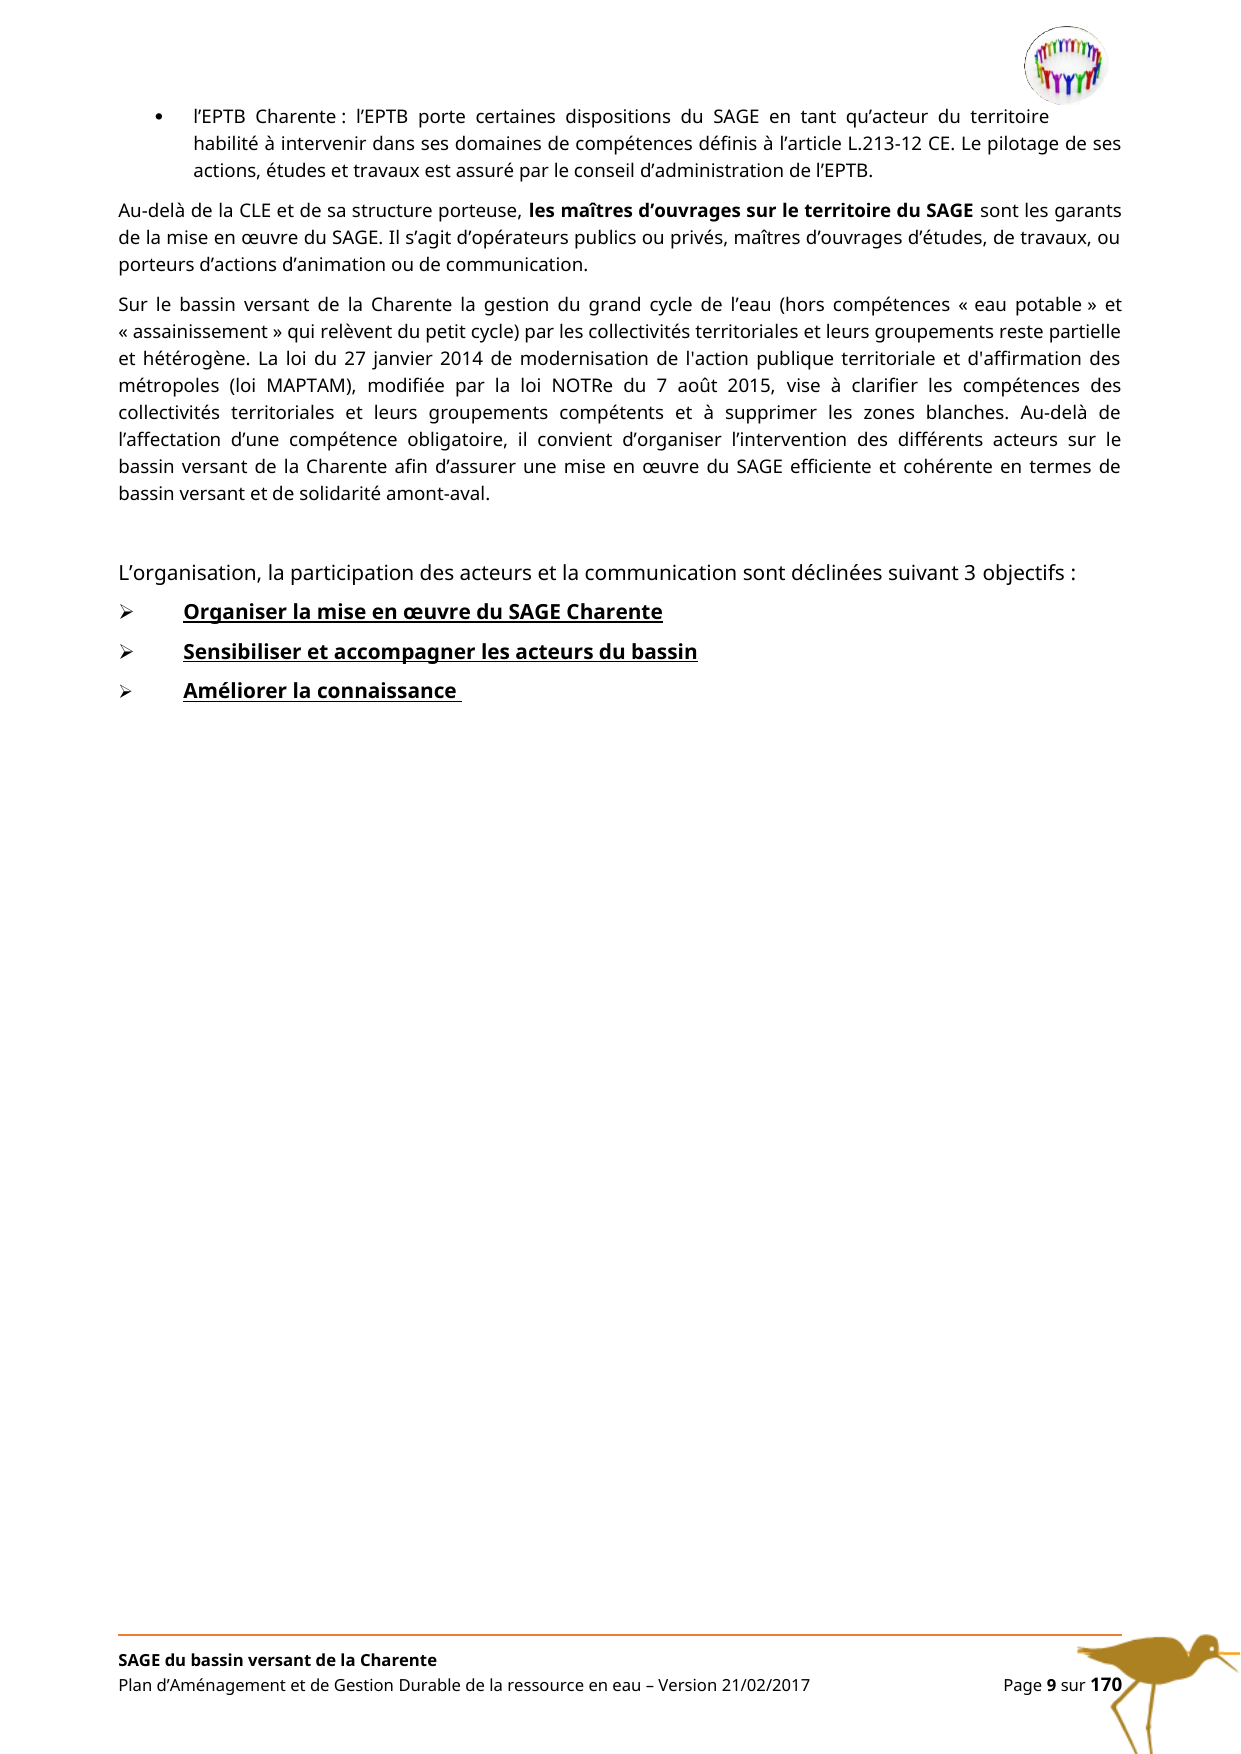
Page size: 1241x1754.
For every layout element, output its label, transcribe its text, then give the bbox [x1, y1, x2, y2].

text Au-delà de la CLE et de sa structure porteuse, les maîtres d’ouvrages sur le territoire du SAGE sont les garants de la mise en œuvre du SAGE. Il s’agit d’opérateurs publics ou privés, maîtres d’ouvrages d’études, de travaux, ou porteurs d’actions d’animation ou de communication. [118, 196, 1122, 277]
list Organiser la mise en œuvre du SAGE Charente [118, 598, 1122, 625]
text L’organisation, la participation des acteurs et la communication sont déclinées suivant 3 objectifs : [118, 558, 1122, 585]
text Sur le bassin versant de la Charente la gestion du grand cycle de l’eau (hors compétences « eau potable » et « assainissement » qui relèvent du petit cycle) par les collectivités territoriales et leurs groupements reste partielle et hétérogène. La loi du 27 janvier 2014 de modernisation de l'action publique territoriale et d'affirmation des métropoles (loi MAPTAM), modifiée par la loi NOTRe du 7 août 2015, vise à clarifier les compétences des collectivités territoriales et leurs groupements compétents et à supprimer les zones blanches. Au-delà de l’affectation d’une compétence obligatoire, il convient d’organiser l’intervention des différents acteurs sur le bassin versant de la Charente afin d’assurer une mise en œuvre du SAGE efficiente et cohérente en termes de bassin versant et de solidarité amont-aval. [118, 289, 1122, 506]
list Améliorer la connaissance [118, 677, 1122, 704]
list l’EPTB Charente : l’EPTB porte certaines dispositions du SAGE en tant qu’acteur du territoire habilité à intervenir dans ses domaines de compétences définis à l’article L.213-12 CE. Le pilotage de ses actions, études et travaux est assuré par le conseil d’administration de l’EPTB. [156, 102, 1122, 183]
list Sensibiliser et accompagner les acteurs du bassin [118, 637, 1122, 664]
